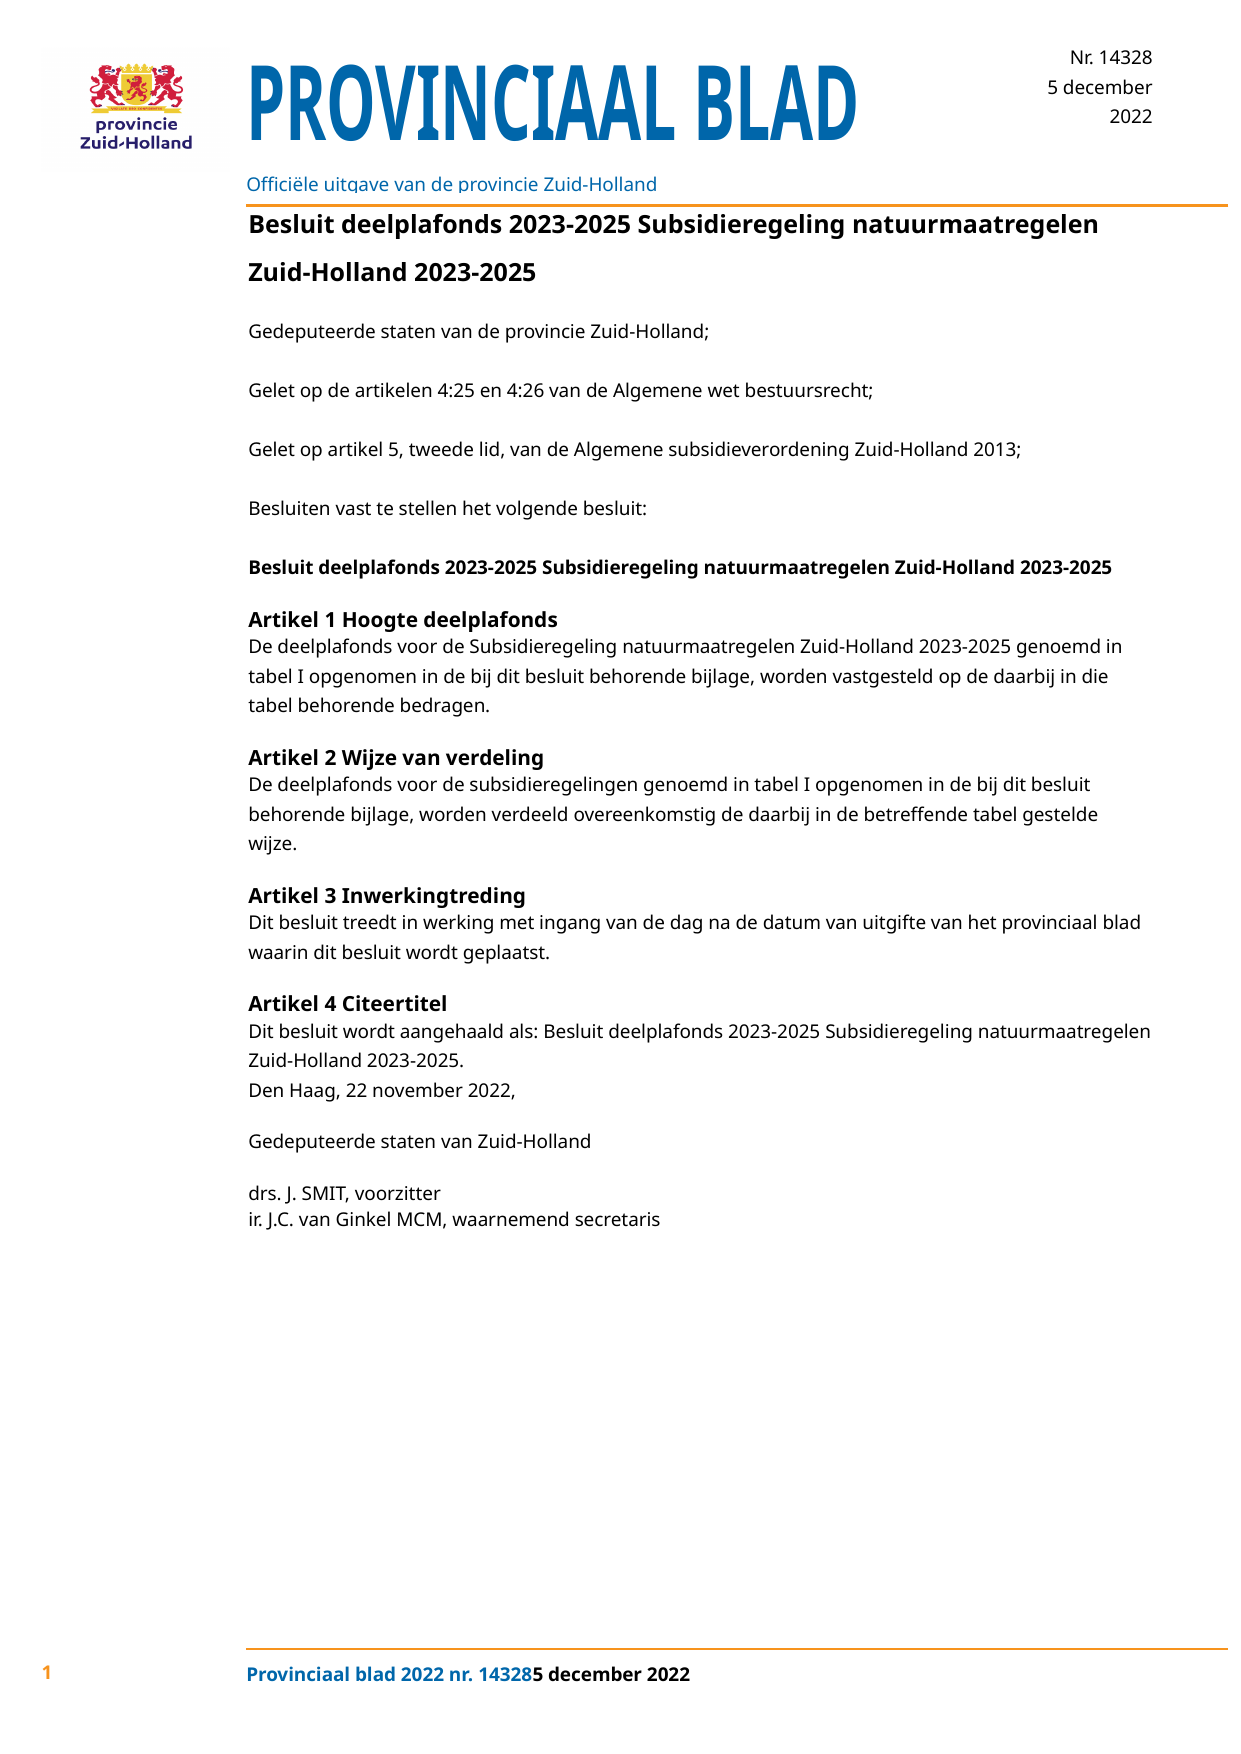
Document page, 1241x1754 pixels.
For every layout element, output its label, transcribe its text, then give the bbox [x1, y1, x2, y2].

text Besluit deelplafonds 2023-2025 Subsidieregeling natuurmaatregelen Zuid-Holland 2023-2025 [248, 554, 1152, 580]
text Artikel 2 Wijze van verdeling [248, 743, 1152, 771]
text De deelplafonds voor de Subsidieregeling natuurmaatregelen Zuid-Holland 2023-2025 genoemd in tabel I opgenomen in de bij dit besluit behorende bijlage, worden vastgesteld op de daarbij in die tabel behorende bedragen. [248, 633, 1152, 718]
text Artikel 3 Inwerkingtreding [248, 881, 1152, 909]
text De deelplafonds voor de subsidieregelingen genoemd in tabel I opgenomen in de bij dit besluit behorende bijlage, worden verdeeld overeenkomstig de daarbij in de betreffende tabel gestelde wijze. [248, 771, 1152, 856]
text Dit besluit wordt aangehaald als: Besluit deelplafonds 2023-2025 Subsidieregeling natuurmaatregelen Zuid-Holland 2023-2025. [248, 1018, 1152, 1073]
picture [41, 47, 231, 172]
text Gedeputeerde staten van de provincie Zuid-Holland; [248, 318, 1152, 344]
text Artikel 1 Hoogte deelplafonds [248, 605, 1152, 633]
text drs. J. SMIT, voorzitter [248, 1180, 1152, 1206]
text ir. J.C. van Ginkel MCM, waarnemend secretaris [248, 1206, 1152, 1231]
text Gedeputeerde staten van Zuid-Holland [248, 1128, 1152, 1154]
text Gelet op de artikelen 4:25 en 4:26 van de Algemene wet bestuursrecht; [248, 377, 1152, 403]
text Den Haag, 22 november 2022, [248, 1077, 1152, 1103]
text Dit besluit treedt in werking met ingang van de dag na de datum van uitgifte van het provinciaal blad waarin dit besluit wordt geplaatst. [248, 909, 1152, 965]
text Besluit deelplafonds 2023-2025 Subsidieregeling natuurmaatregelen Zuid-Holland 2023-2025 [248, 207, 1152, 288]
text Artikel 4 Citeertitel [248, 989, 1152, 1018]
text Besluiten vast te stellen het volgende besluit: [248, 495, 1152, 521]
text Gelet op artikel 5, tweede lid, van de Algemene subsidieverordening Zuid-Holland 2013; [248, 436, 1152, 462]
